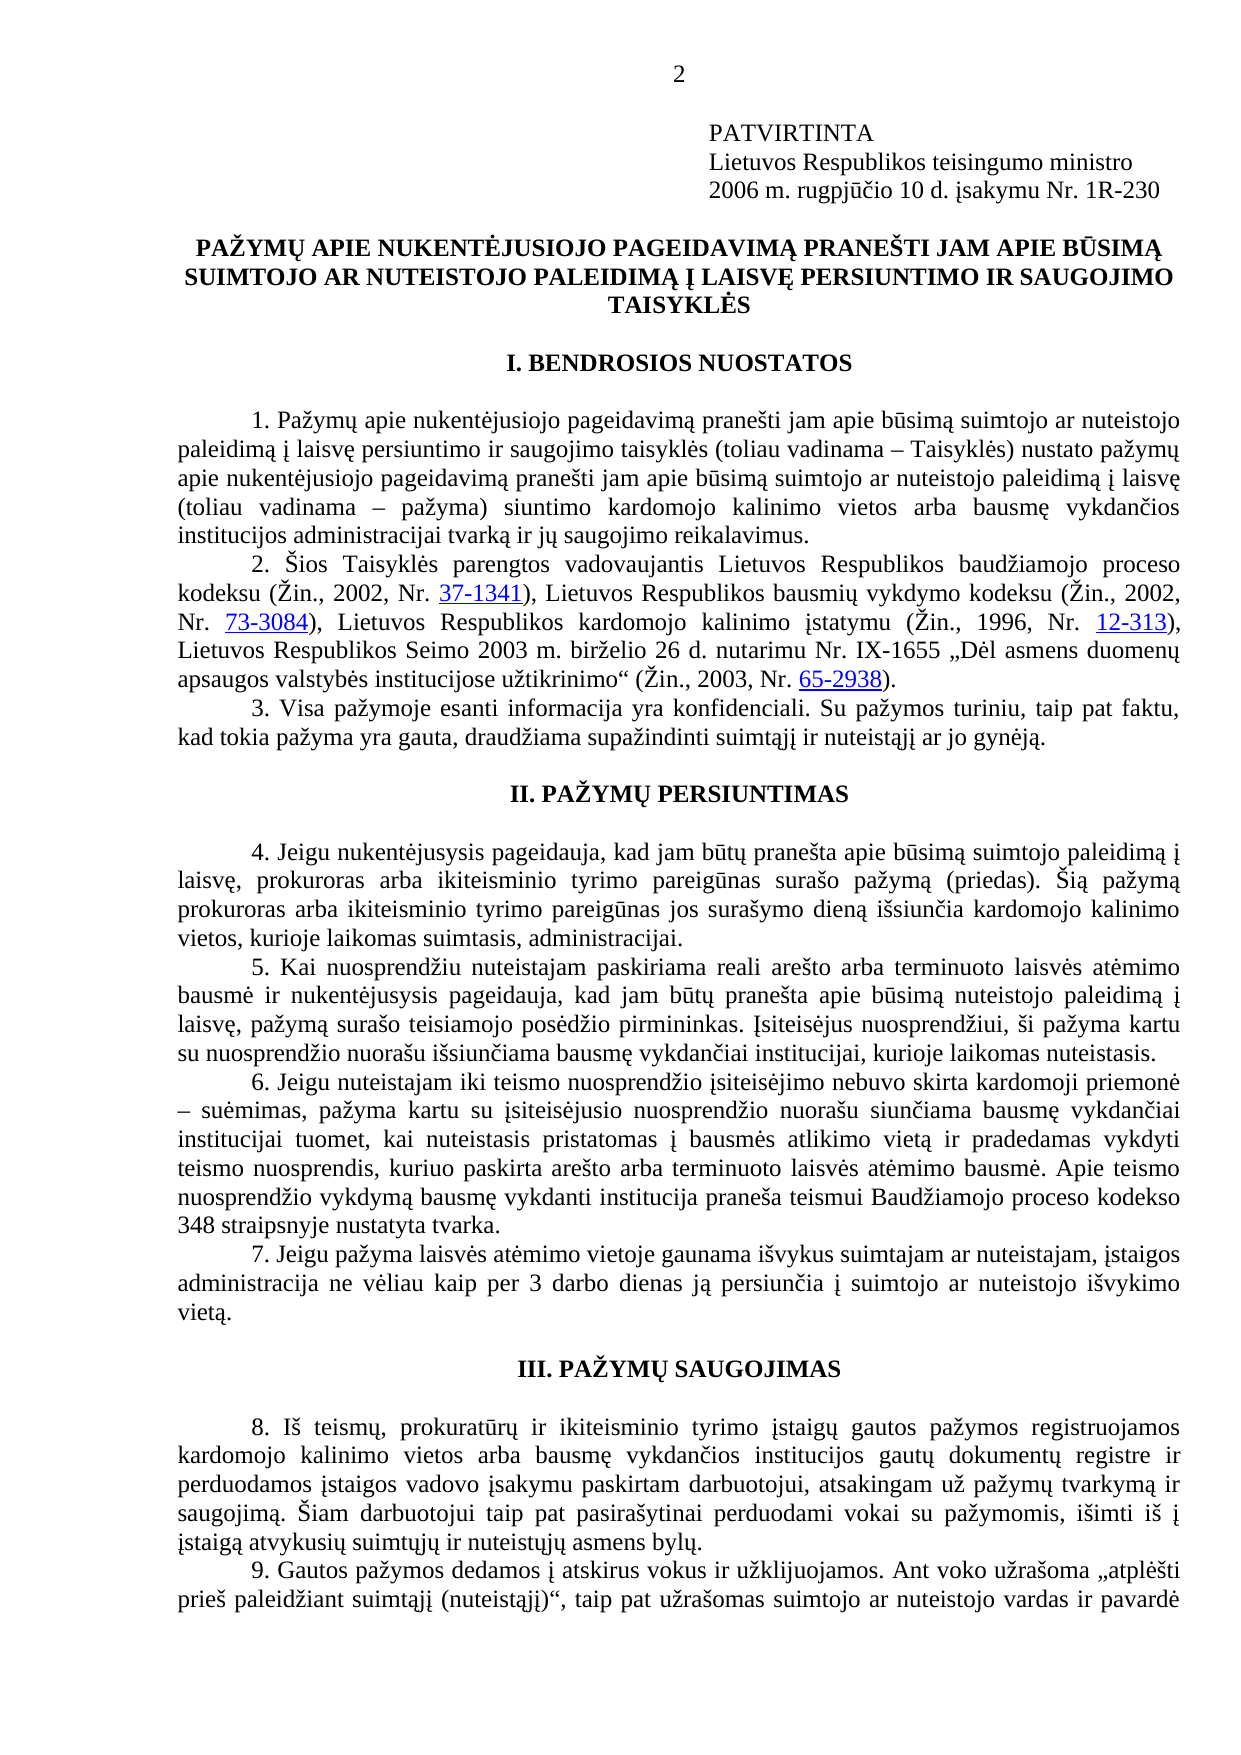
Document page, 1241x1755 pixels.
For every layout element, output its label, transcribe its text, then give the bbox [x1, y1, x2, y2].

text 9. Gautos pažymos dedamos į atskirus vokus ir užklijuojamos. Ant voko užrašoma „atplėšti prieš paleidžiant suimtąjį (nuteistąjį)“, taip pat užrašomas suimtojo ar nuteistojo vardas ir pavardė [177, 1556, 1181, 1613]
text 3. Visa pažymoje esanti informacija yra konfidenciali. Su pažymos turiniu, taip pat faktu, kad tokia pažyma yra gauta, draudžiama supažindinti suimtąjį ir nuteistąjį ar jo gynėją. [177, 693, 1181, 751]
text I. BENDROSIOS NUOSTATOS [177, 348, 1181, 377]
text 4. Jeigu nukentėjusysis pageidauja, kad jam būtų pranešta apie būsimą suimtojo paleidimą į laisvę, prokuroras arba ikiteisminio tyrimo pareigūnas surašo pažymą (priedas). Šią pažymą prokuroras arba ikiteisminio tyrimo pareigūnas jos surašymo dieną išsiunčia kardomojo kalinimo vietos, kurioje laikomas suimtasis, administracijai. [177, 837, 1181, 952]
text 1. Pažymų apie nukentėjusiojo pageidavimą pranešti jam apie būsimą suimtojo ar nuteistojo paleidimą į laisvę persiuntimo ir saugojimo taisyklės (toliau vadinama – Taisyklės) nustato pažymų apie nukentėjusiojo pageidavimą pranešti jam apie būsimą suimtojo ar nuteistojo paleidimą į laisvę (toliau vadinama – pažyma) siuntimo kardomojo kalinimo vietos arba bausmę vykdančios institucijos administracijai tvarką ir jų saugojimo reikalavimus. [177, 406, 1181, 549]
text 6. Jeigu nuteistajam iki teismo nuosprendžio įsiteisėjimo nebuvo skirta kardomoji priemonė – suėmimas, pažyma kartu su įsiteisėjusio nuosprendžio nuorašu siunčiama bausmę vykdančiai institucijai tuomet, kai nuteistasis pristatomas į bausmės atlikimo vietą ir pradedamas vykdyti teismo nuosprendis, kuriuo paskirta arešto arba terminuoto laisvės atėmimo bausmė. Apie teismo nuosprendžio vykdymą bausmę vykdanti institucija praneša teismui Baudžiamojo proceso kodekso 348 straipsnyje nustatyta tvarka. [177, 1067, 1181, 1239]
text 7. Jeigu pažyma laisvės atėmimo vietoje gaunama išvykus suimtajam ar nuteistajam, įstaigos administracija ne vėliau kaip per 3 darbo dienas ją persiunčia į suimtojo ar nuteistojo išvykimo vietą. [177, 1239, 1181, 1326]
text III. PAŽYMŲ SAUGOJIMAS [177, 1354, 1181, 1383]
text 5. Kai nuosprendžiu nuteistajam paskiriama reali arešto arba terminuoto laisvės atėmimo bausmė ir nukentėjusysis pageidauja, kad jam būtų pranešta apie būsimą nuteistojo paleidimą į laisvę, pažymą surašo teisiamojo posėdžio pirmininkas. Įsiteisėjus nuosprendžiui, ši pažyma kartu su nuosprendžio nuorašu išsiunčiama bausmę vykdančiai institucijai, kurioje laikomas nuteistasis. [177, 952, 1181, 1067]
text II. PAŽYMŲ PERSIUNTIMAS [177, 779, 1181, 808]
text 8. Iš teismų, prokuratūrų ir ikiteisminio tyrimo įstaigų gautos pažymos registruojamos kardomojo kalinimo vietos arba bausmę vykdančios institucijos gautų dokumentų registre ir perduodamos įstaigos vadovo įsakymu paskirtam darbuotojui, atsakingam už pažymų tvarkymą ir saugojimą. Šiam darbuotojui taip pat pasirašytinai perduodami vokai su pažymomis, išimti iš į įstaigą atvykusių suimtųjų ir nuteistųjų asmens bylų. [177, 1412, 1181, 1556]
text Lietuvos Respublikos teisingumo ministro [177, 147, 1181, 176]
text PATVIRTINTA [709, 118, 1181, 147]
text PAŽYMŲ APIE NUKENTĖJUSIOJO PAGEIDAVIMĄ PRANEŠTI JAM APIE BŪSIMĄ SUIMTOJO AR NUTEISTOJO PALEIDIMĄ Į LAISVĘ PERSIUNTIMO IR SAUGOJIMO TAISYKLĖS [177, 233, 1181, 319]
text 2006 m. rugpjūčio 10 d. įsakymu Nr. 1R-230 [177, 176, 1181, 204]
text 2. Šios Taisyklės parengtos vadovaujantis Lietuvos Respublikos baudžiamojo proceso kodeksu (Žin., 2002, Nr. 37-1341), Lietuvos Respublikos bausmių vykdymo kodeksu (Žin., 2002, Nr. 73-3084), Lietuvos Respublikos kardomojo kalinimo įstatymu (Žin., 1996, Nr. 12-313), Lietuvos Respublikos Seimo 2003 m. birželio 26 d. nutarimu Nr. IX-1655 „Dėl asmens duomenų apsaugos valstybės institucijose užtikrinimo“ (Žin., 2003, Nr. 65-2938). [177, 549, 1181, 693]
